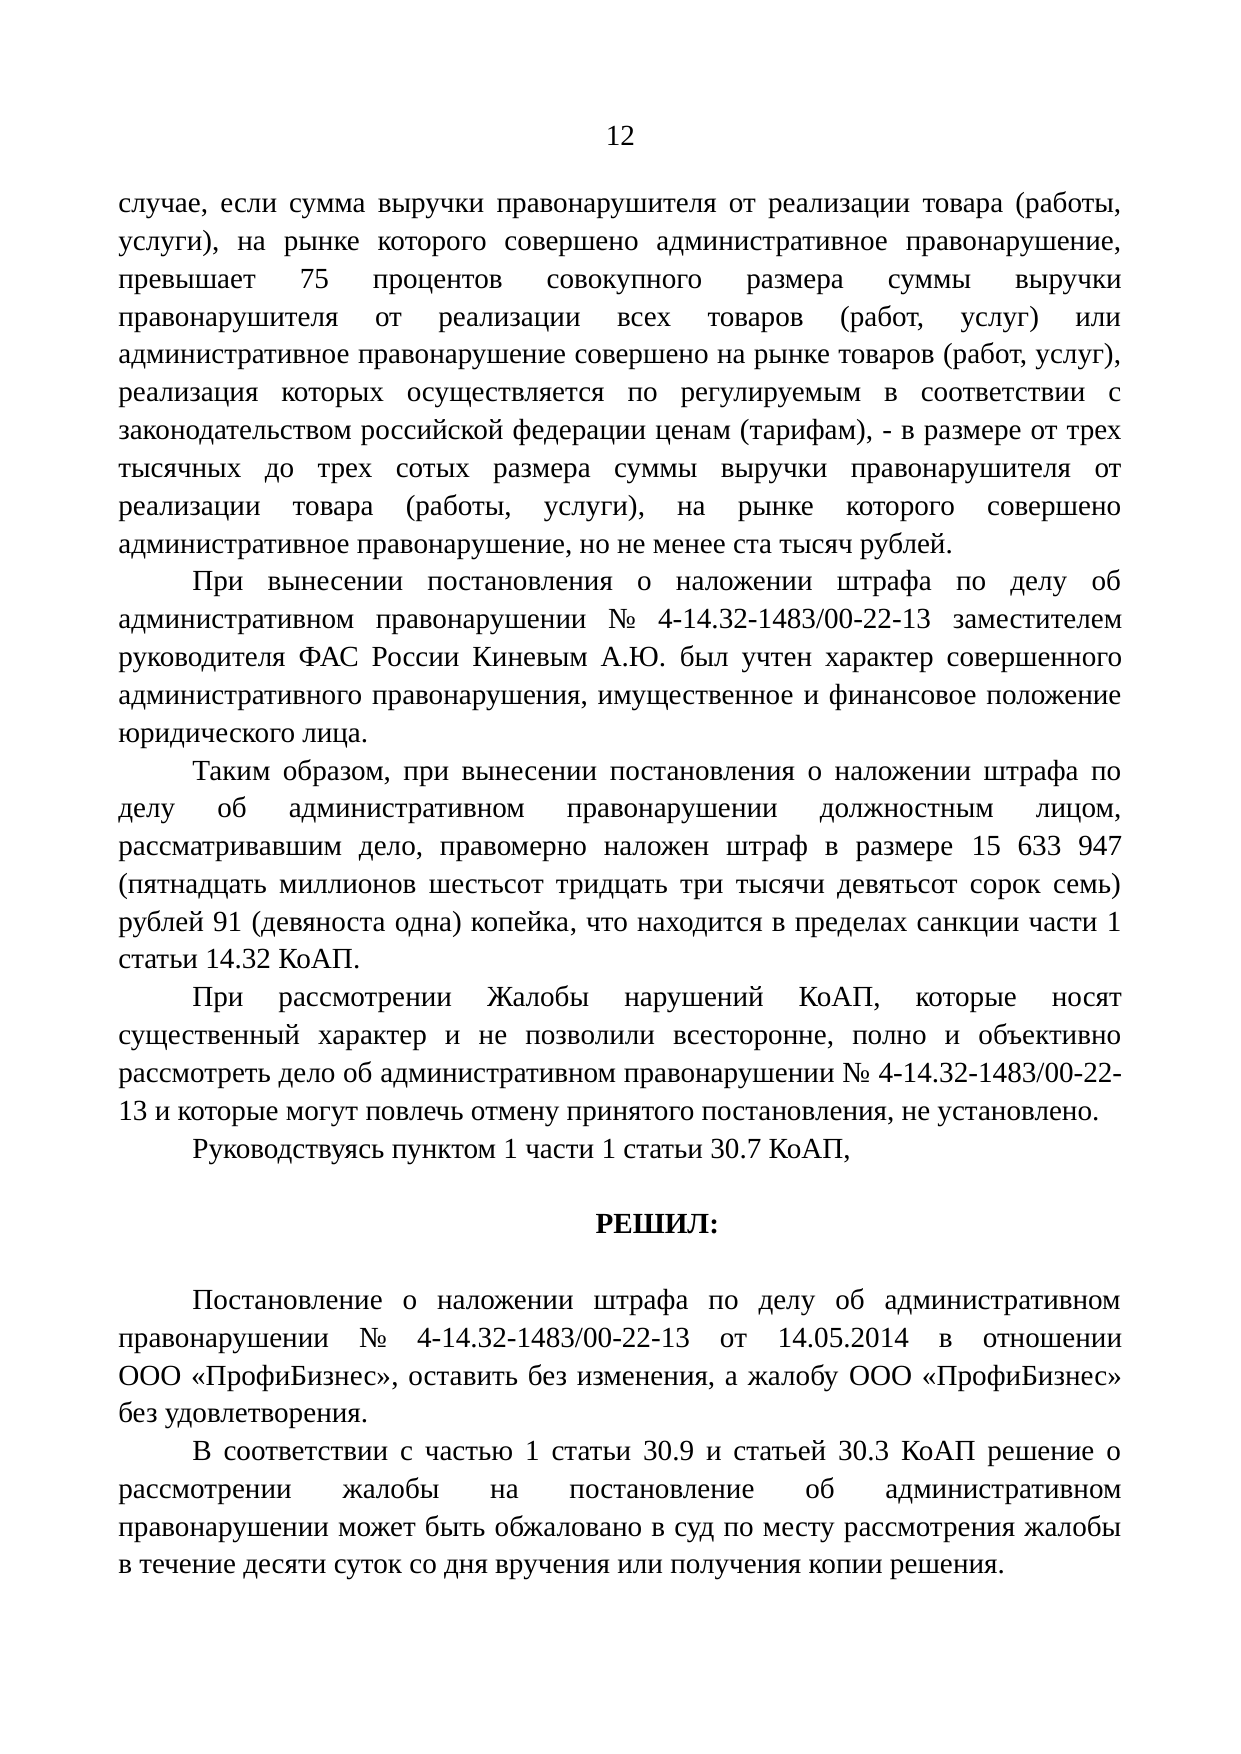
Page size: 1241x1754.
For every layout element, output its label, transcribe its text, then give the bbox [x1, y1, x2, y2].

text При вынесении постановления о наложении штрафа по делу об административном правонарушении № 4-14.32-1483/00-22-13 заместителем руководителя ФАС России Киневым А.Ю. был учтен характер совершенного административного правонарушения, имущественное и финансовое положение юридического лица. [118, 559, 1122, 748]
text РЕШИЛ: [118, 1202, 1122, 1240]
text В соответствии с частью 1 статьи 30.9 и статьей 30.3 КоАП решение о рассмотрении жалобы на постановление об административном правонарушении может быть обжаловано в суд по месту рассмотрения жалобы в течение десяти суток со дня вручения или получения копии решения. [118, 1429, 1122, 1580]
text Руководствуясь пунктом 1 части 1 статьи 30.7 КоАП, [118, 1126, 1122, 1164]
text Постановление о наложении штрафа по делу об административном правонарушении № 4-14.32-1483/00-22-13 от 14.05.2014 в отношении ООО «ПрофиБизнес», оставить без изменения, а жалобу ООО «ПрофиБизнес» без удовлетворения. [118, 1278, 1122, 1429]
text случае, если сумма выручки правонарушителя от реализации товара (работы, услуги), на рынке которого совершено административное правонарушение, превышает 75 процентов совокупного размера суммы выручки правонарушителя от реализации всех товаров (работ, услуг) или административное правонарушение совершено на рынке товаров (работ, услуг), реализация которых осуществляется по регулируемым в соответствии с законодательством российской федерации ценам (тарифам), - в размере от трех тысячных до трех сотых размера суммы выручки правонарушителя от реализации товара (работы, услуги), на рынке которого совершено административное правонарушение, но не менее ста тысяч рублей. [118, 181, 1122, 559]
text Таким образом, при вынесении постановления о наложении штрафа по делу об административном правонарушении должностным лицом, рассматривавшим дело, правомерно наложен штраф в размере 15 633 947 (пятнадцать миллионов шестьсот тридцать три тысячи девятьсот сорок семь) рублей 91 (девяноста одна) копейка, что находится в пределах санкции части 1 статьи 14.32 КоАП. [118, 748, 1122, 975]
text При рассмотрении Жалобы нарушений КоАП, которые носят существенный характер и не позволили всесторонне, полно и объективно рассмотреть дело об административном правонарушении № 4-14.32-1483/00-22-13 и которые могут повлечь отмену принятого постановления, не установлено. [118, 975, 1122, 1126]
